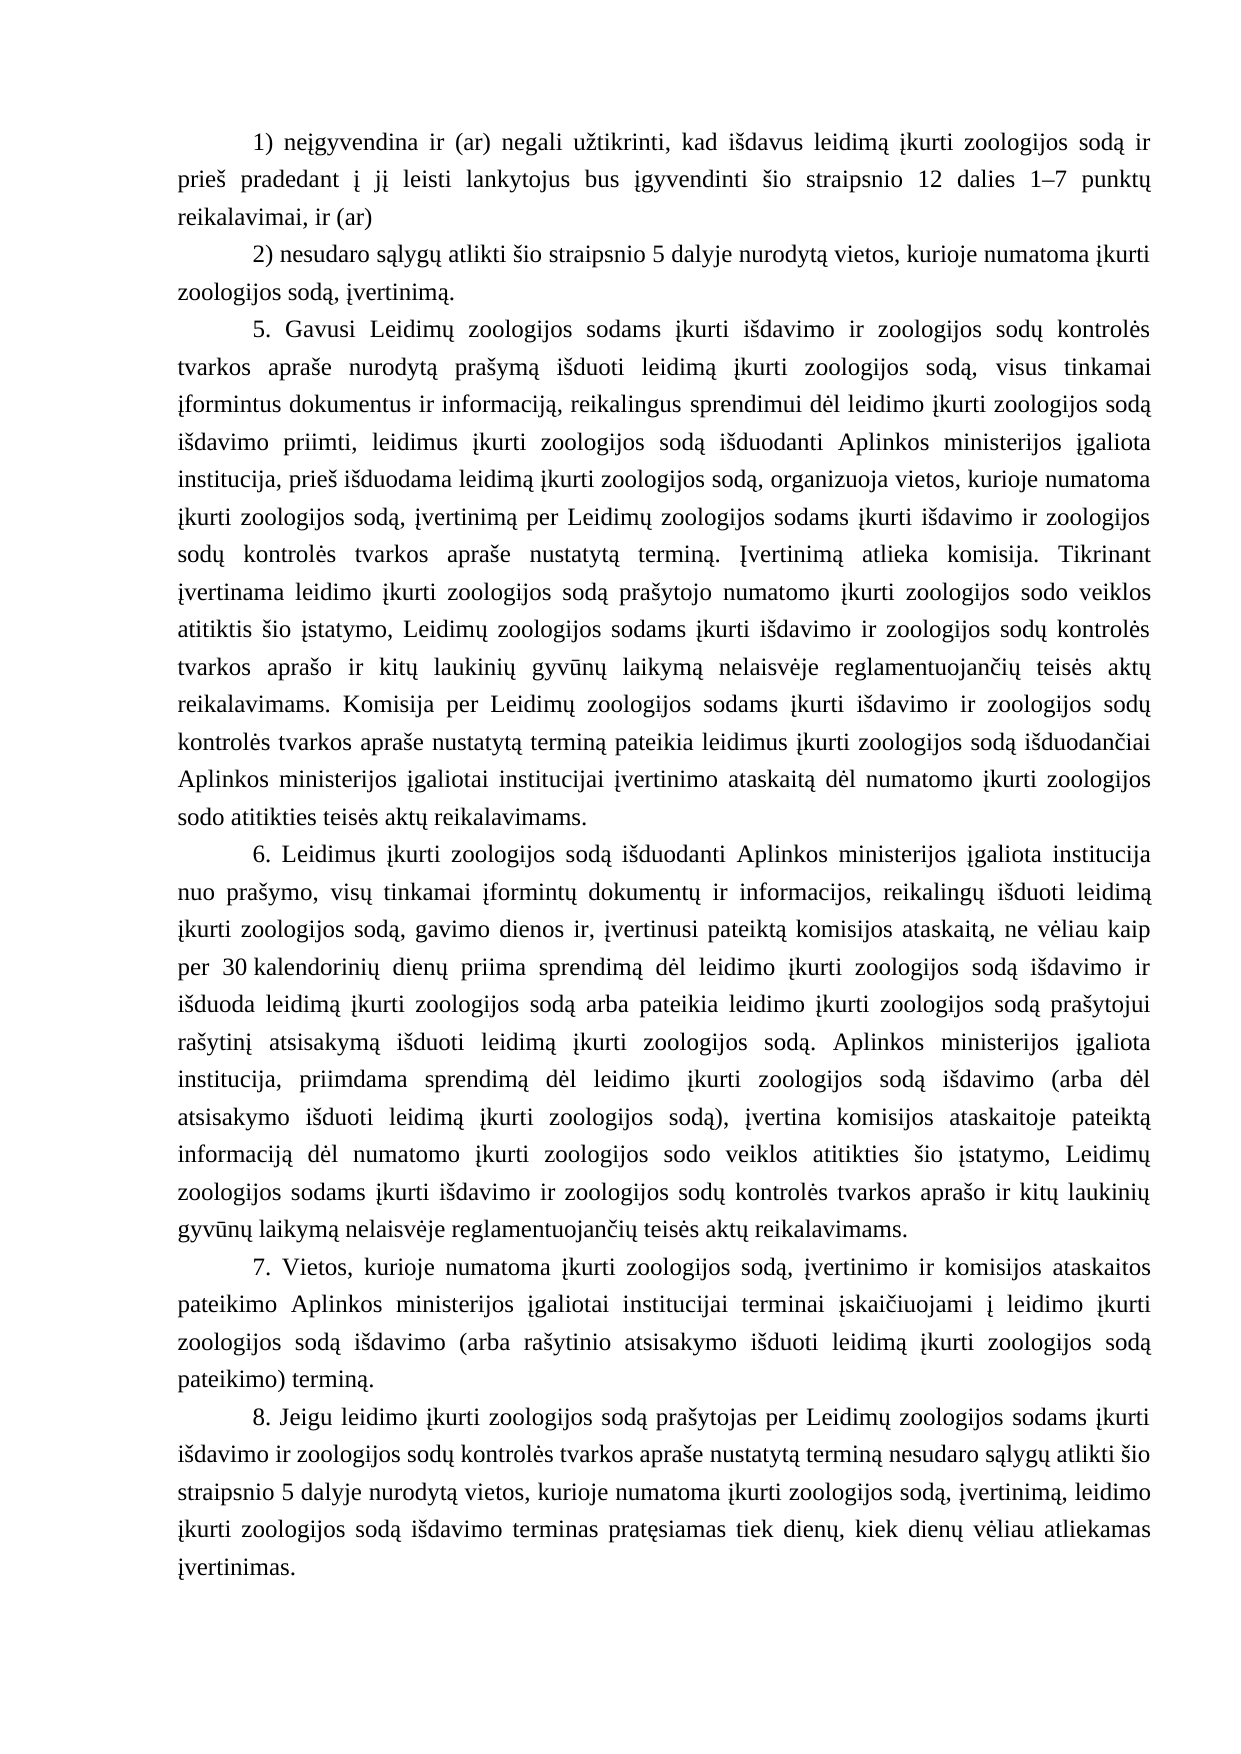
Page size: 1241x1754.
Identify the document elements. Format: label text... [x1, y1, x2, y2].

text 6. Leidimus įkurti zoologijos sodą išduodanti Aplinkos ministerijos įgaliota institucija nuo prašymo, visų tinkamai įformintų dokumentų ir informacijos, reikalingų išduoti leidimą įkurti zoologijos sodą, gavimo dienos ir, įvertinusi pateiktą komisijos ataskaitą, ne vėliau kaip per 30 kalendorinių dienų priima sprendimą dėl leidimo įkurti zoologijos sodą išdavimo ir išduoda leidimą įkurti zoologijos sodą arba pateikia leidimo įkurti zoologijos sodą prašytojui rašytinį atsisakymą išduoti leidimą įkurti zoologijos sodą. Aplinkos ministerijos įgaliota institucija, priimdama sprendimą dėl leidimo įkurti zoologijos sodą išdavimo (arba dėl atsisakymo išduoti leidimą įkurti zoologijos sodą), įvertina komisijos ataskaitoje pateiktą informaciją dėl numatomo įkurti zoologijos sodo veiklos atitikties šio įstatymo, Leidimų zoologijos sodams įkurti išdavimo ir zoologijos sodų kontrolės tvarkos aprašo ir kitų laukinių gyvūnų laikymą nelaisvėje reglamentuojančių teisės aktų reikalavimams. [177, 831, 1152, 1243]
text 7. Vietos, kurioje numatoma įkurti zoologijos sodą, įvertinimo ir komisijos ataskaitos pateikimo Aplinkos ministerijos įgaliotai institucijai terminai įskaičiuojami į leidimo įkurti zoologijos sodą išdavimo (arba rašytinio atsisakymo išduoti leidimą įkurti zoologijos sodą pateikimo) terminą. [177, 1243, 1152, 1393]
text 1) neįgyvendina ir (ar) negali užtikrinti, kad išdavus leidimą įkurti zoologijos sodą ir prieš pradedant į jį leisti lankytojus bus įgyvendinti šio straipsnio 12 dalies 1–7 punktų reikalavimai, ir (ar) [177, 118, 1152, 231]
text 8. Jeigu leidimo įkurti zoologijos sodą prašytojas per Leidimų zoologijos sodams įkurti išdavimo ir zoologijos sodų kontrolės tvarkos apraše nustatytą terminą nesudaro sąlygų atlikti šio straipsnio 5 dalyje nurodytą vietos, kurioje numatoma įkurti zoologijos sodą, įvertinimą, leidimo įkurti zoologijos sodą išdavimo terminas pratęsiamas tiek dienų, kiek dienų vėliau atliekamas įvertinimas. [177, 1393, 1152, 1581]
text 2) nesudaro sąlygų atlikti šio straipsnio 5 dalyje nurodytą vietos, kurioje numatoma įkurti zoologijos sodą, įvertinimą. [177, 231, 1152, 306]
text 5. Gavusi Leidimų zoologijos sodams įkurti išdavimo ir zoologijos sodų kontrolės tvarkos apraše nurodytą prašymą išduoti leidimą įkurti zoologijos sodą, visus tinkamai įformintus dokumentus ir informaciją, reikalingus sprendimui dėl leidimo įkurti zoologijos sodą išdavimo priimti, leidimus įkurti zoologijos sodą išduodanti Aplinkos ministerijos įgaliota institucija, prieš išduodama leidimą įkurti zoologijos sodą, organizuoja vietos, kurioje numatoma įkurti zoologijos sodą, įvertinimą per Leidimų zoologijos sodams įkurti išdavimo ir zoologijos sodų kontrolės tvarkos apraše nustatytą terminą. Įvertinimą atlieka komisija. Tikrinant įvertinama leidimo įkurti zoologijos sodą prašytojo numatomo įkurti zoologijos sodo veiklos atitiktis šio įstatymo, Leidimų zoologijos sodams įkurti išdavimo ir zoologijos sodų kontrolės tvarkos aprašo ir kitų laukinių gyvūnų laikymą nelaisvėje reglamentuojančių teisės aktų reikalavimams. Komisija per Leidimų zoologijos sodams įkurti išdavimo ir zoologijos sodų kontrolės tvarkos apraše nustatytą terminą pateikia leidimus įkurti zoologijos sodą išduodančiai Aplinkos ministerijos įgaliotai institucijai įvertinimo ataskaitą dėl numatomo įkurti zoologijos sodo atitikties teisės aktų reikalavimams. [177, 306, 1152, 831]
